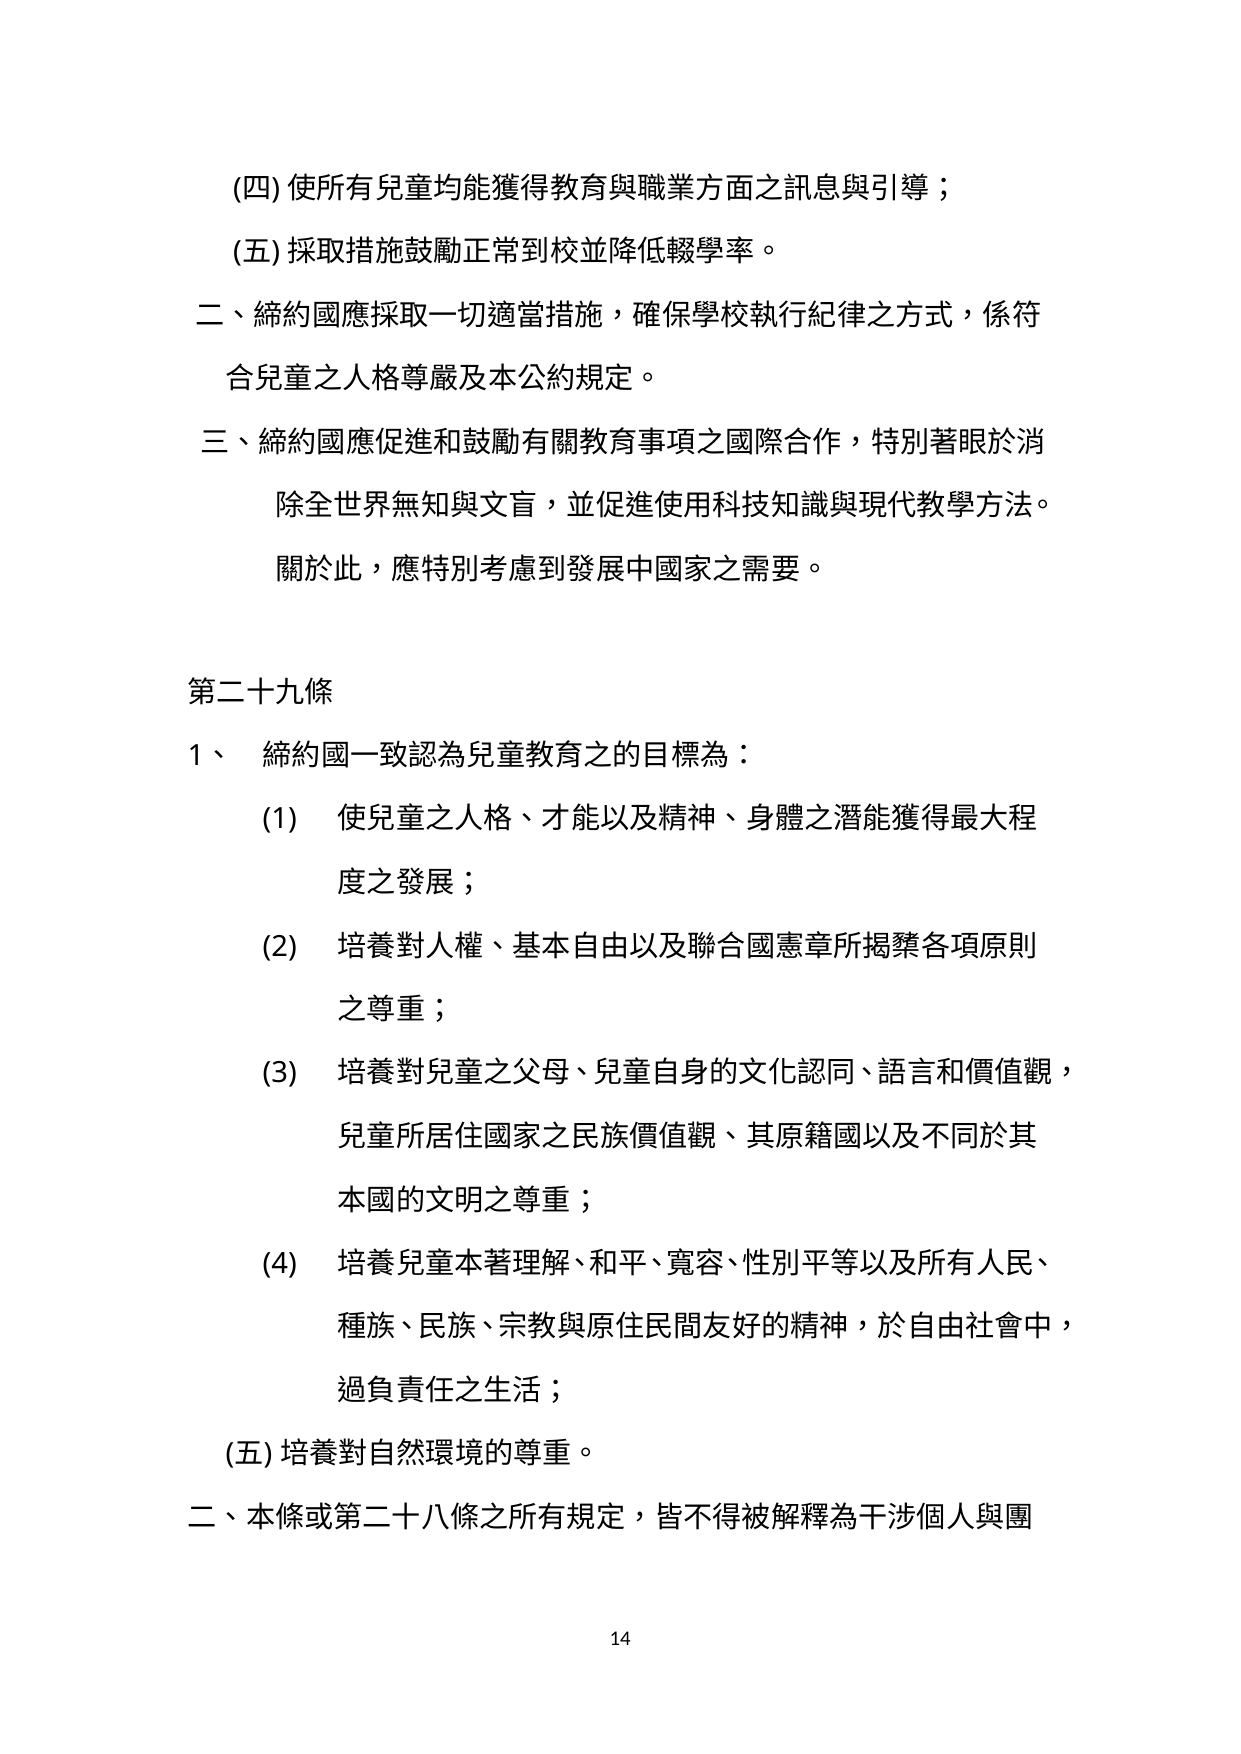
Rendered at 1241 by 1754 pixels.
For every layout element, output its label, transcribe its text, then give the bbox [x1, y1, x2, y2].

list 培養兒童本著理解、和平、寬容、性別平等以及所有人民、種族、民族、宗教與原住民間友好的精神，於自由社會中，過負責任之生活； [262, 1239, 1053, 1409]
text (五) 採取措施鼓勵正常到校並降低輟學率。 [187, 228, 1053, 270]
text 之尊重； [337, 986, 1053, 1028]
text 二、締約國應採取一切適當措施，確保學校執行紀律之方式，係符 [187, 291, 1053, 334]
list 締約國一致認為兒童教育之的目標為： [187, 732, 1053, 774]
text 三、締約國應促進和鼓勵有關教育事項之國際合作，特別著眼於消 [200, 418, 1053, 461]
list 培養對兒童之父母、兒童自身的文化認同、語言和價值觀，兒童所居住國家之民族價值觀、其原籍國以及不同於其本國的文明之尊重； [262, 1049, 1053, 1218]
text 度之發展； [337, 859, 1053, 901]
text 除全世界無知與文盲，並促進使用科技知識與現代教學方法。關於此，應特別考慮到發展中國家之需要。 [275, 482, 1053, 587]
text 合兒童之人格尊嚴及本公約規定。 [187, 355, 1053, 397]
list 培養對人權、基本自由以及聯合國憲章所揭櫫各項原則 [262, 922, 1053, 964]
text 第二十九條 [187, 668, 1053, 710]
text (四) 使所有兒童均能獲得教育與職業方面之訊息與引導； [187, 164, 1053, 207]
list 使兒童之人格、才能以及精神、身體之潛能獲得最大程 [262, 795, 1053, 837]
text (五) 培養對自然環境的尊重。 [187, 1430, 1053, 1472]
text 二、本條或第二十八條之所有規定，皆不得被解釋為干涉個人與團 [187, 1493, 1053, 1536]
